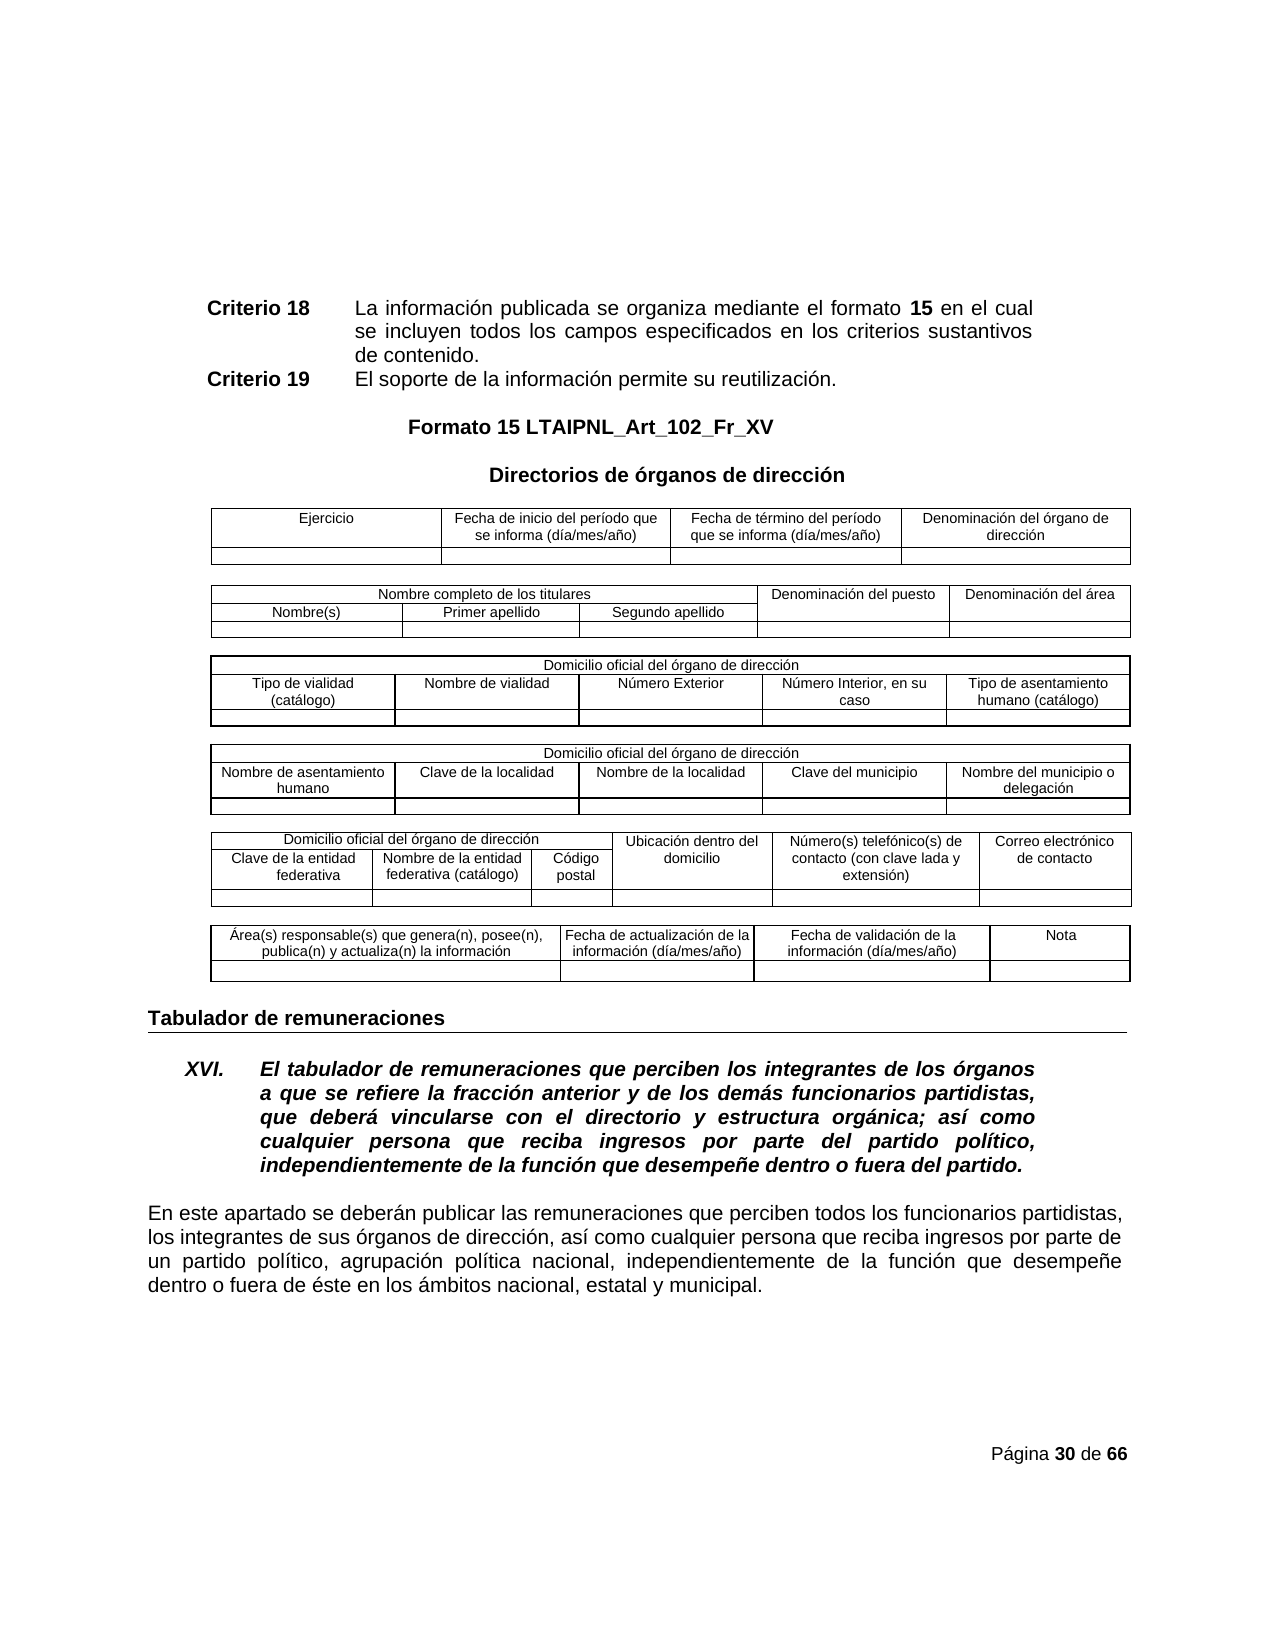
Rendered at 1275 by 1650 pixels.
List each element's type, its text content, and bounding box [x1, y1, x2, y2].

table_header Denominación del órgano de dirección [902, 509, 1130, 547]
table_cell Nombre de la localidad [580, 763, 762, 797]
table_header Número(s) telefónico(s) de contacto (con clave lada y extensión) [773, 833, 979, 889]
table_cell [902, 548, 1130, 563]
table_cell [373, 890, 531, 906]
table_header Denominación del puesto [758, 586, 949, 621]
table_header Fecha de inicio del período que se informa (día/mes/año) [442, 509, 670, 547]
table_cell [947, 710, 1129, 725]
table_header Domicilio oficial del órgano de dirección [212, 745, 1129, 762]
table_header Ubicación dentro del domicilio [613, 833, 772, 889]
table_header Nombre completo de los titulares [212, 586, 757, 603]
table_cell [403, 622, 579, 637]
table_cell [947, 799, 1129, 814]
table_cell Primer apellido [403, 604, 579, 621]
table_cell Nombre de la entidad federativa (catálogo) [373, 850, 531, 889]
table_header Área(s) responsable(s) que genera(n), posee(n), publica(n) y actualiza(n) la información [212, 926, 560, 960]
table_header Domicilio oficial del órgano de dirección [212, 657, 1129, 673]
table_cell [212, 890, 372, 906]
subtitle XVI. El tabulador de remuneraciones que perciben los integrantes de los órganos a que se refiere la fracción anterior y de los demás funcionarios partidistas, que deberá vincularse con el directorio y estructura orgánica; así como cualquier persona que reciba ingresos por parte del partido político, independientemente de la función que desempeñe dentro o fuera del partido. [185, 1057, 1039, 1177]
table_cell Clave de la localidad [396, 763, 578, 797]
table_cell [950, 622, 1130, 637]
table_cell [671, 548, 901, 563]
table_cell Tipo de asentamiento humano (catálogo) [947, 675, 1129, 708]
table_cell Número Interior, en su caso [763, 675, 946, 708]
table_cell [561, 961, 753, 981]
table_cell Clave del municipio [763, 763, 946, 797]
table_cell [212, 961, 560, 981]
subtitle Formato 15 LTAIPNL_Art_102_Fr_XV [148, 415, 1034, 439]
table_header Fecha de actualización de la información (día/mes/año) [561, 926, 753, 960]
table_header Nota [991, 926, 1129, 960]
text Criterio 18 La información publicada se organiza mediante el formato 15 en el cual se incluyen todos los campos especificados en los criterios sustantivos de contenido. [207, 295, 1033, 367]
table_cell Segundo apellido [580, 604, 757, 621]
table_cell [396, 710, 578, 725]
table_cell [580, 710, 762, 725]
table_cell Nombre(s) [212, 604, 402, 621]
table_cell [396, 799, 578, 814]
table_header Correo electrónico de contacto [980, 833, 1131, 889]
table_cell Código postal [532, 850, 612, 889]
table_cell Tipo de vialidad (catálogo) [212, 675, 394, 708]
table_cell Número Exterior [580, 675, 762, 708]
table_cell [532, 890, 612, 906]
table_cell [763, 799, 946, 814]
table_cell Nombre de vialidad [396, 675, 578, 708]
table_cell [980, 890, 1131, 906]
text Directorios de órganos de dirección [207, 465, 1127, 487]
table_cell [212, 622, 402, 637]
text Tabulador de remuneraciones [148, 1006, 1127, 1032]
text Criterio 19 El soporte de la información permite su reutilización. [207, 367, 1033, 391]
table_header Domicilio oficial del órgano de dirección [212, 833, 612, 849]
table_cell [991, 961, 1129, 981]
table_cell [212, 799, 394, 814]
table_cell [755, 961, 989, 981]
table_cell [773, 890, 979, 906]
table_header Denominación del área [950, 586, 1130, 621]
table_header Fecha de término del período que se informa (día/mes/año) [671, 509, 901, 547]
table_cell [758, 622, 949, 637]
table_cell Clave de la entidad federativa [212, 850, 372, 889]
table_cell [763, 710, 946, 725]
table_header Ejercicio [212, 509, 441, 547]
table_cell [212, 548, 441, 563]
table_cell Nombre del municipio o delegación [947, 763, 1129, 797]
table_cell Nombre de asentamiento humano [212, 763, 394, 797]
table_cell [580, 622, 757, 637]
table_cell [442, 548, 670, 563]
table_cell [580, 799, 762, 814]
table_header Fecha de validación de la información (día/mes/año) [755, 926, 989, 960]
table_cell [613, 890, 772, 906]
text En este apartado se deberán publicar las remuneraciones que perciben todos los funcionarios partidistas, los integrantes de sus órganos de dirección, así como cualquier persona que reciba ingresos por parte de un partido político, agrupación política nacional, independientemente de la función que desempeñe dentro o fuera de éste en los ámbitos nacional, estatal y municipal. [148, 1201, 1124, 1297]
table_cell [212, 710, 394, 725]
